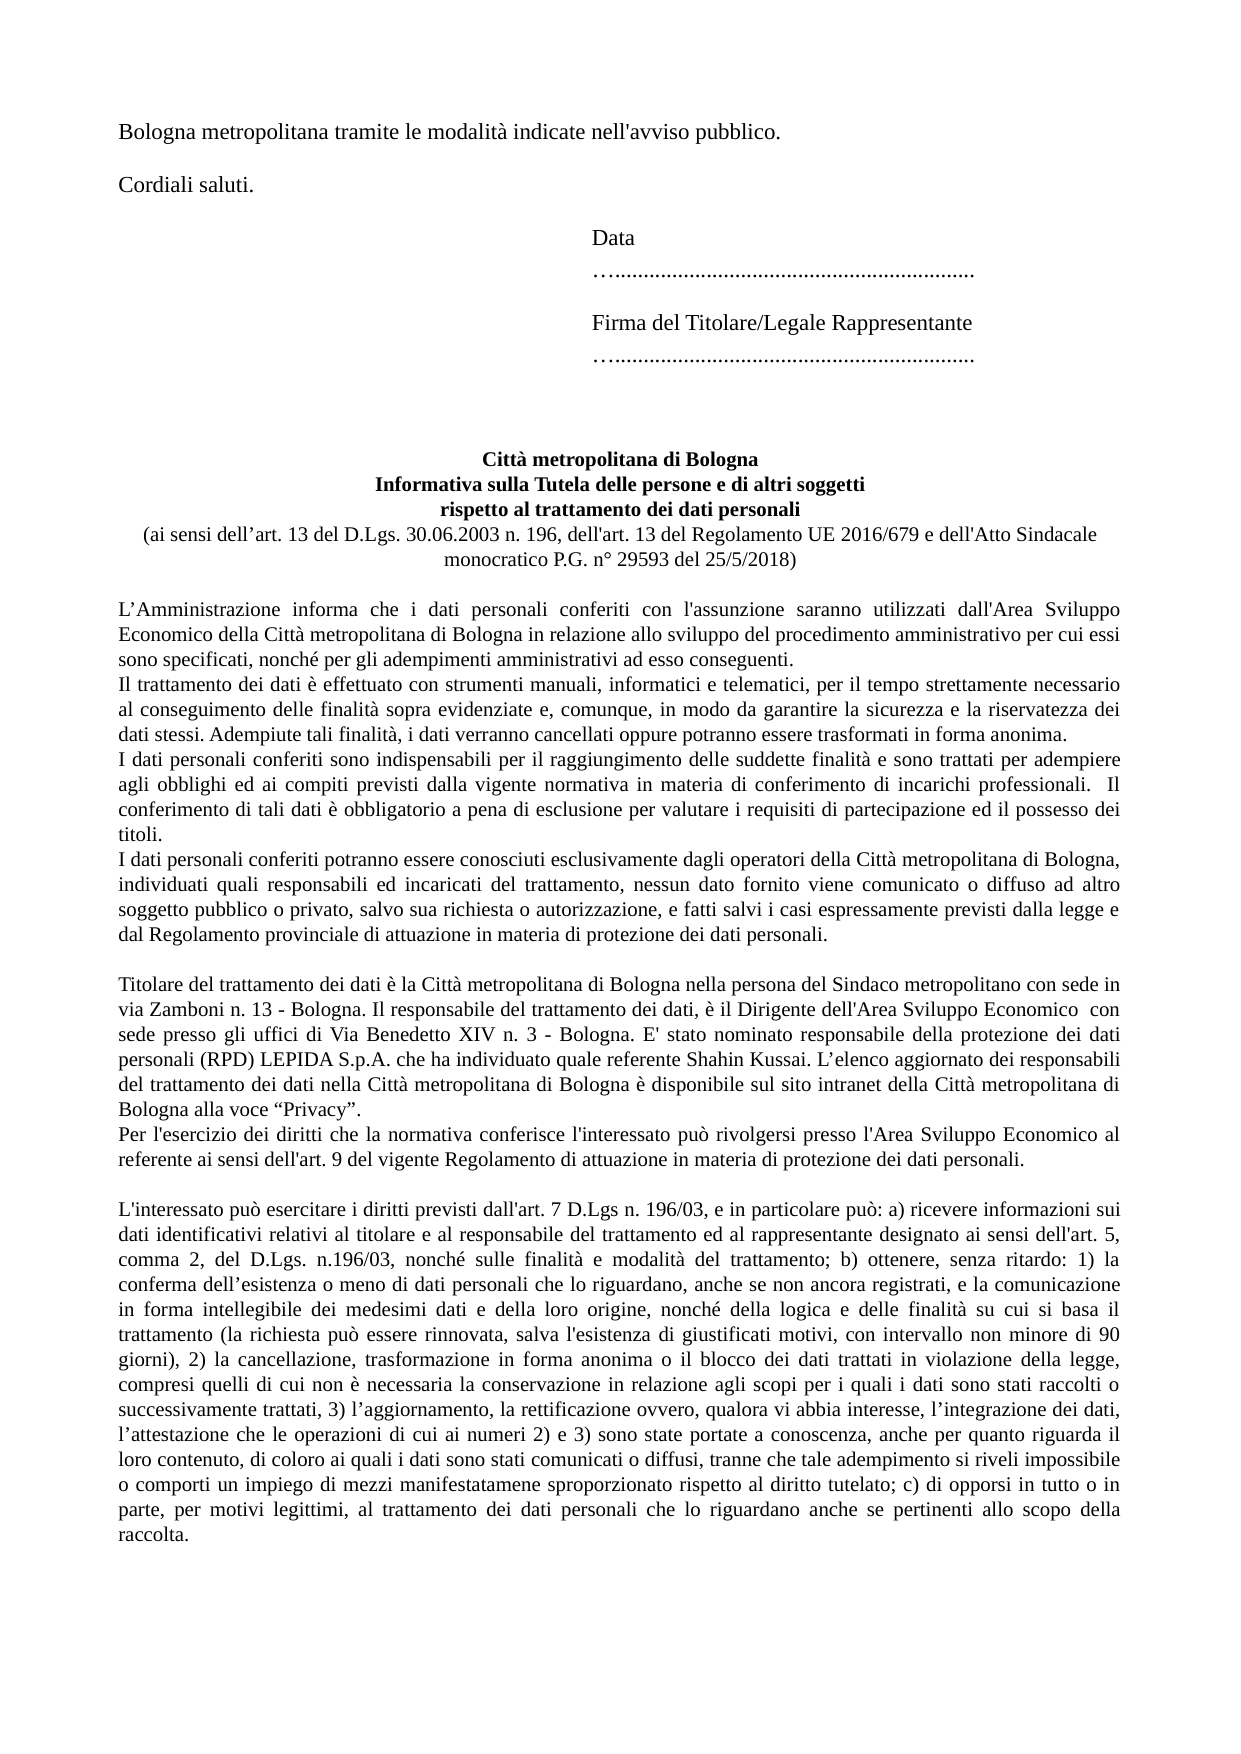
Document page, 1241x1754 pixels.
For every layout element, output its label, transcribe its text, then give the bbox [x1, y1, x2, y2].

text Informativa sulla Tutela delle persone e di altri soggetti [118, 471, 1122, 496]
text Per l'esercizio dei diritti che la normativa conferisce l'interessato può rivolgersi presso l'Area Sviluppo Economico al referente ai sensi dell'art. 9 del vigente Regolamento di attuazione in materia di protezione dei dati personali. [118, 1121, 1122, 1171]
text Il trattamento dei dati è effettuato con strumenti manuali, informatici e telematici, per il tempo strettamente necessario al conseguimento delle finalità sopra evidenziate e, comunque, in modo da garantire la sicurezza e la riservatezza dei dati stessi. Adempiute tali finalità, i dati verranno cancellati oppure potranno essere trasformati in forma anonima. [118, 671, 1122, 746]
text I dati personali conferiti sono indispensabili per il raggiungimento delle suddette finalità e sono trattati per adempiere agli obblighi ed ai compiti previsti dalla vigente normativa in materia di conferimento di incarichi professionali. Il conferimento di tali dati è obbligatorio a pena di esclusione per valutare i requisiti di partecipazione ed il possesso dei titoli. [118, 746, 1122, 846]
text Città metropolitana di Bologna [118, 446, 1122, 471]
text Titolare del trattamento dei dati è la Città metropolitana di Bologna nella persona del Sindaco metropolitano con sede in via Zamboni n. 13 - Bologna. Il responsabile del trattamento dei dati, è il Dirigente dell'Area Sviluppo Economico con sede presso gli uffici di Via Benedetto XIV n. 3 - Bologna. E' stato nominato responsabile della protezione dei dati personali (RPD) LEPIDA S.p.A. che ha individuato quale referente Shahin Kussai. L’elenco aggiornato dei responsabili del trattamento dei dati nella Città metropolitana di Bologna è disponibile sul sito intranet della Città metropolitana di Bologna alla voce “Privacy”. [118, 971, 1122, 1121]
text …............................................................... [592, 256, 1122, 282]
text Bologna metropolitana tramite le modalità indicate nell'avviso pubblico. [118, 118, 1122, 144]
text L’Amministrazione informa che i dati personali conferiti con l'assunzione saranno utilizzati dall'Area Sviluppo Economico della Città metropolitana di Bologna in relazione allo sviluppo del procedimento amministrativo per cui essi sono specificati, nonché per gli adempimenti amministrativi ad esso conseguenti. [118, 596, 1122, 671]
text rispetto al trattamento dei dati personali [118, 496, 1122, 521]
text I dati personali conferiti potranno essere conosciuti esclusivamente dagli operatori della Città metropolitana di Bologna, individuati quali responsabili ed incaricati del trattamento, nessun dato fornito viene comunicato o diffuso ad altro soggetto pubblico o privato, salvo sua richiesta o autorizzazione, e fatti salvi i casi espressamente previsti dalla legge e dal Regolamento provinciale di attuazione in materia di protezione dei dati personali. [118, 846, 1122, 946]
text (ai sensi dell’art. 13 del D.Lgs. 30.06.2003 n. 196, dell'art. 13 del Regolamento UE 2016/679 e dell'Atto Sindacale monocratico P.G. n° 29593 del 25/5/2018) [118, 521, 1122, 571]
text Firma del Titolare/Legale Rappresentante [592, 308, 1122, 335]
text L'interessato può esercitare i diritti previsti dall'art. 7 D.Lgs n. 196/03, e in particolare può: a) ricevere informazioni sui dati identificativi relativi al titolare e al responsabile del trattamento ed al rappresentante designato ai sensi dell'art. 5, comma 2, del D.Lgs. n.196/03, nonché sulle finalità e modalità del trattamento; b) ottenere, senza ritardo: 1) la conferma dell’esistenza o meno di dati personali che lo riguardano, anche se non ancora registrati, e la comunicazione in forma intellegibile dei medesimi dati e della loro origine, nonché della logica e delle finalità su cui si basa il trattamento (la richiesta può essere rinnovata, salva l'esistenza di giustificati motivi, con intervallo non minore di 90 giorni), 2) la cancellazione, trasformazione in forma anonima o il blocco dei dati trattati in violazione della legge, compresi quelli di cui non è necessaria la conservazione in relazione agli scopi per i quali i dati sono stati raccolti o successivamente trattati, 3) l’aggiornamento, la rettificazione ovvero, qualora vi abbia interesse, l’integrazione dei dati, l’attestazione che le operazioni di cui ai numeri 2) e 3) sono state portate a conoscenza, anche per quanto riguarda il loro contenuto, di coloro ai quali i dati sono stati comunicati o diffusi, tranne che tale adempimento si riveli impossibile o comporti un impiego di mezzi manifestatamene sproporzionato rispetto al diritto tutelato; c) di opporsi in tutto o in parte, per motivi legittimi, al trattamento dei dati personali che lo riguardano anche se pertinenti allo scopo della raccolta. [118, 1196, 1122, 1546]
text Cordiali saluti. [118, 171, 1122, 197]
text Data [592, 223, 1122, 250]
text …............................................................... [592, 341, 1122, 367]
